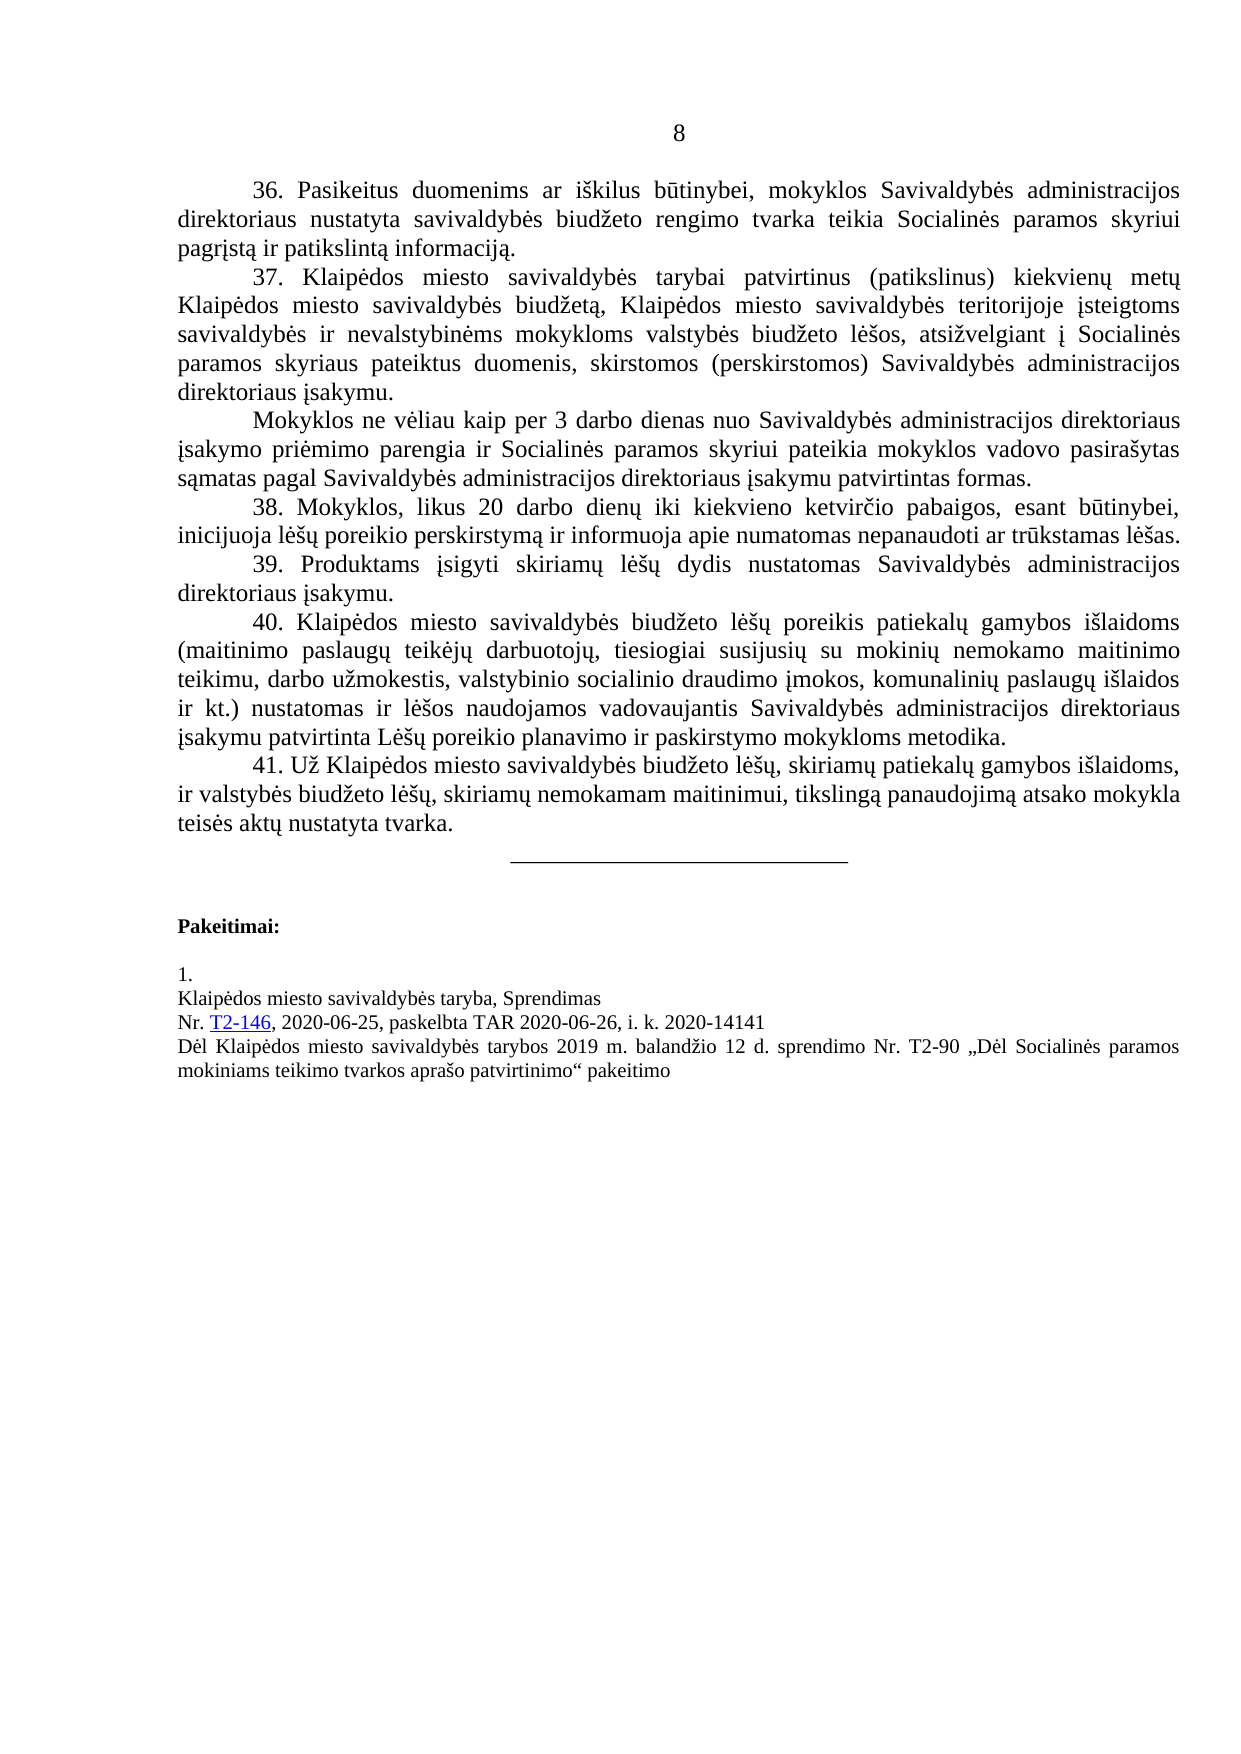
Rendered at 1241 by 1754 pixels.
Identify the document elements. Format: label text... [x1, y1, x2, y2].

text 1. [177, 962, 1181, 986]
text ___________________________ [177, 837, 1181, 866]
text 36. Pasikeitus duomenims ar iškilus būtinybei, mokyklos Savivaldybės administracijos direktoriaus nustatyta savivaldybės biudžeto rengimo tvarka teikia Socialinės paramos skyriui pagrįstą ir patikslintą informaciją. [177, 176, 1181, 262]
text Nr. T2-146, 2020-06-25, paskelbta TAR 2020-06-26, i. k. 2020-14141 [177, 1010, 1181, 1034]
text Klaipėdos miesto savivaldybės taryba, Sprendimas [177, 986, 1181, 1010]
text Pakeitimai: [177, 914, 1181, 938]
text 38. Mokyklos, likus 20 darbo dienų iki kiekvieno ketvirčio pabaigos, esant būtinybei, inicijuoja lėšų poreikio perskirstymą ir informuoja apie numatomas nepanaudoti ar trūkstamas lėšas. [177, 492, 1181, 549]
text Dėl Klaipėdos miesto savivaldybės tarybos 2019 m. balandžio 12 d. sprendimo Nr. T2-90 „Dėl Socialinės paramos mokiniams teikimo tvarkos aprašo patvirtinimo“ pakeitimo [177, 1034, 1181, 1082]
text 40. Klaipėdos miesto savivaldybės biudžeto lėšų poreikis patiekalų gamybos išlaidoms (maitinimo paslaugų teikėjų darbuotojų, tiesiogiai susijusių su mokinių nemokamo maitinimo teikimu, darbo užmokestis, valstybinio socialinio draudimo įmokos, komunalinių paslaugų išlaidos ir kt.) nustatomas ir lėšos naudojamos vadovaujantis Savivaldybės administracijos direktoriaus įsakymu patvirtinta Lėšų poreikio planavimo ir paskirstymo mokykloms metodika. [177, 607, 1181, 751]
text 39. Produktams įsigyti skiriamų lėšų dydis nustatomas Savivaldybės administracijos direktoriaus įsakymu. [177, 549, 1181, 607]
text 41. Už Klaipėdos miesto savivaldybės biudžeto lėšų, skiriamų patiekalų gamybos išlaidoms, ir valstybės biudžeto lėšų, skiriamų nemokamam maitinimui, tikslingą panaudojimą atsako mokykla teisės aktų nustatyta tvarka. [177, 751, 1181, 837]
text Mokyklos ne vėliau kaip per 3 darbo dienas nuo Savivaldybės administracijos direktoriaus įsakymo priėmimo parengia ir Socialinės paramos skyriui pateikia mokyklos vadovo pasirašytas sąmatas pagal Savivaldybės administracijos direktoriaus įsakymu patvirtintas formas. [177, 406, 1181, 492]
text 37. Klaipėdos miesto savivaldybės tarybai patvirtinus (patikslinus) kiekvienų metų Klaipėdos miesto savivaldybės biudžetą, Klaipėdos miesto savivaldybės teritorijoje įsteigtoms savivaldybės ir nevalstybinėms mokykloms valstybės biudžeto lėšos, atsižvelgiant į Socialinės paramos skyriaus pateiktus duomenis, skirstomos (perskirstomos) Savivaldybės administracijos direktoriaus įsakymu. [177, 262, 1181, 406]
